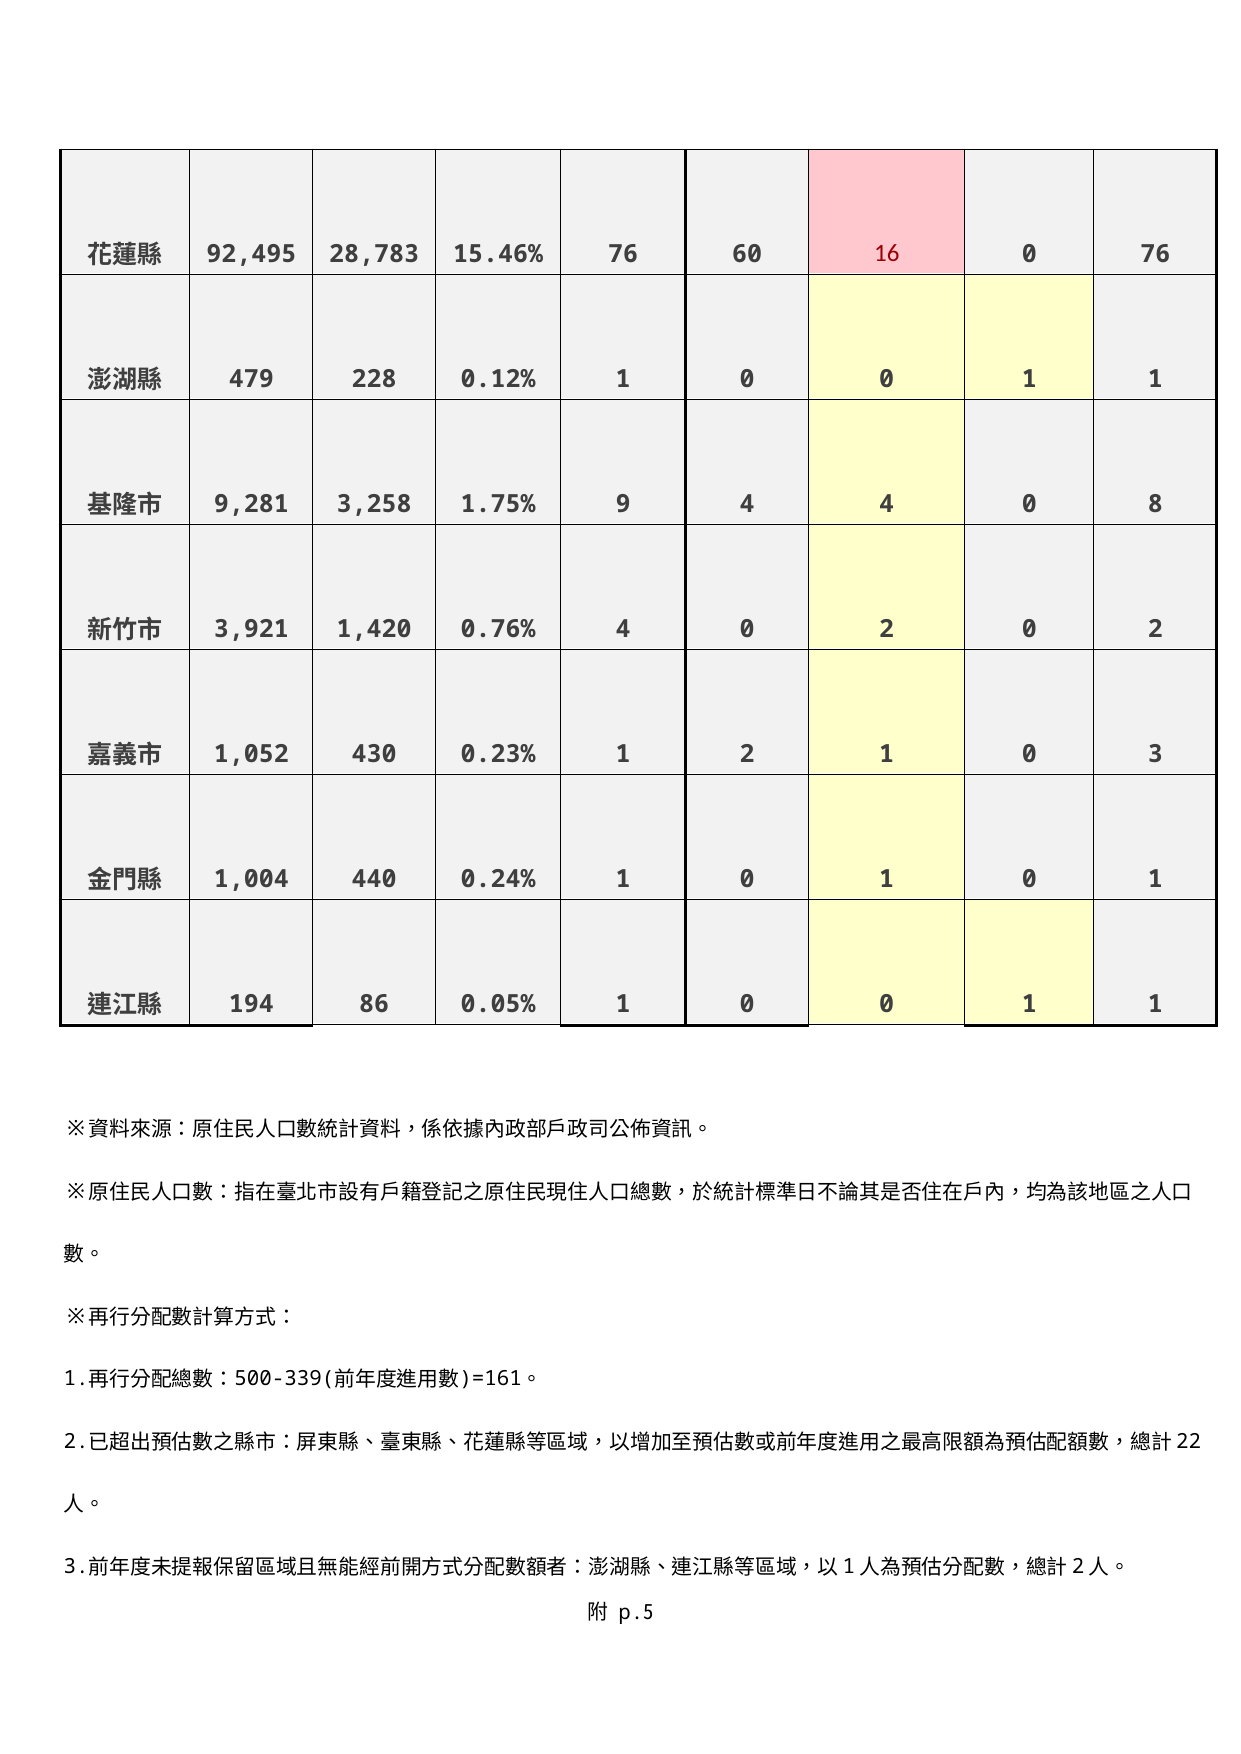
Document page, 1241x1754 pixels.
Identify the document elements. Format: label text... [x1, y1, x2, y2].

table_cell 花蓮縣 [62, 150, 189, 273]
table_cell 新竹市 [62, 525, 189, 648]
table_cell 440 [313, 775, 435, 898]
table_cell 194 [190, 900, 312, 1023]
table_cell 86 [313, 900, 435, 1023]
table_cell 1 [1094, 275, 1215, 398]
table_cell 92,495 [190, 150, 312, 273]
table_cell 76 [561, 150, 684, 273]
table_cell 0 [809, 275, 964, 398]
table_cell 0 [965, 150, 1093, 273]
table_cell 0 [687, 900, 808, 1023]
table_cell 0.76% [436, 525, 560, 648]
table_cell 1 [561, 650, 684, 773]
table_cell 28,783 [313, 150, 435, 273]
table_cell 2 [809, 525, 964, 648]
table_cell 479 [190, 275, 312, 398]
table_cell 76 [1094, 150, 1215, 273]
table_cell 4 [561, 525, 684, 648]
table_cell 1,420 [313, 525, 435, 648]
table_cell 1 [965, 900, 1093, 1023]
table_cell 0 [687, 275, 808, 398]
table_cell 嘉義市 [62, 650, 189, 773]
table_cell 1 [561, 275, 684, 398]
table_cell 0 [965, 775, 1093, 898]
table_cell 1 [809, 650, 964, 773]
table_cell 8 [1094, 400, 1215, 523]
table_cell 澎湖縣 [62, 275, 189, 398]
table_cell 0 [965, 525, 1093, 648]
table_cell 9 [561, 400, 684, 523]
table_cell 3 [1094, 650, 1215, 773]
table_cell 9,281 [190, 400, 312, 523]
table_cell 0 [965, 400, 1093, 523]
table_cell 1 [1094, 900, 1215, 1023]
table_cell 4 [687, 400, 808, 523]
table_cell 60 [687, 150, 808, 273]
table_cell 1,052 [190, 650, 312, 773]
table_cell 2 [687, 650, 808, 773]
table_cell 1.75% [436, 400, 560, 523]
table_cell 3,921 [190, 525, 312, 648]
table_cell 430 [313, 650, 435, 773]
table_cell 15.46% [436, 150, 560, 273]
table_cell 0 [965, 650, 1093, 773]
table_cell 0 [809, 900, 964, 1023]
table_cell 連江縣 [62, 900, 189, 1023]
table_cell 0.23% [436, 650, 560, 773]
table_cell 金門縣 [62, 775, 189, 898]
table_cell 0 [687, 525, 808, 648]
table_cell 2 [1094, 525, 1215, 648]
table_cell ※資料來源：原住民人口數統計資料，係依據內政部戶政司公佈資訊。 ※原住民人口數：指在臺北市設有戶籍登記之原住民現住人口總數，於統計標準日不論其是否住在戶內，均為該地區之人口數。 ※再行分配數計算方式： 1.再行分配總數：500-339(前年度進用數)=161。 2.已超出預估數之縣市：屏東縣、臺東縣、花蓮縣等區域，以增加至預估數或前年度進用之最高限額為預估配額數，總計22人。 3.前年度未提報保留區域且無能經前開方式分配數額者：澎湖縣、連江縣等區域，以1人為預估分配數，總計2人。 [60, 1025, 1217, 1586]
table_cell 0.24% [436, 775, 560, 898]
table_cell 0.05% [436, 900, 560, 1023]
table_cell 1 [1094, 775, 1215, 898]
table_cell 0 [687, 775, 808, 898]
table_cell 基隆市 [62, 400, 189, 523]
table_cell 0.12% [436, 275, 560, 398]
table_cell 228 [313, 275, 435, 398]
table_cell 1 [965, 275, 1093, 398]
table_cell 1 [561, 900, 684, 1023]
table_cell 1,004 [190, 775, 312, 898]
table_cell 3,258 [313, 400, 435, 523]
table_cell 1 [561, 775, 684, 898]
table_cell 16 [809, 150, 964, 273]
table_cell 1 [809, 775, 964, 898]
table_cell 4 [809, 400, 964, 523]
